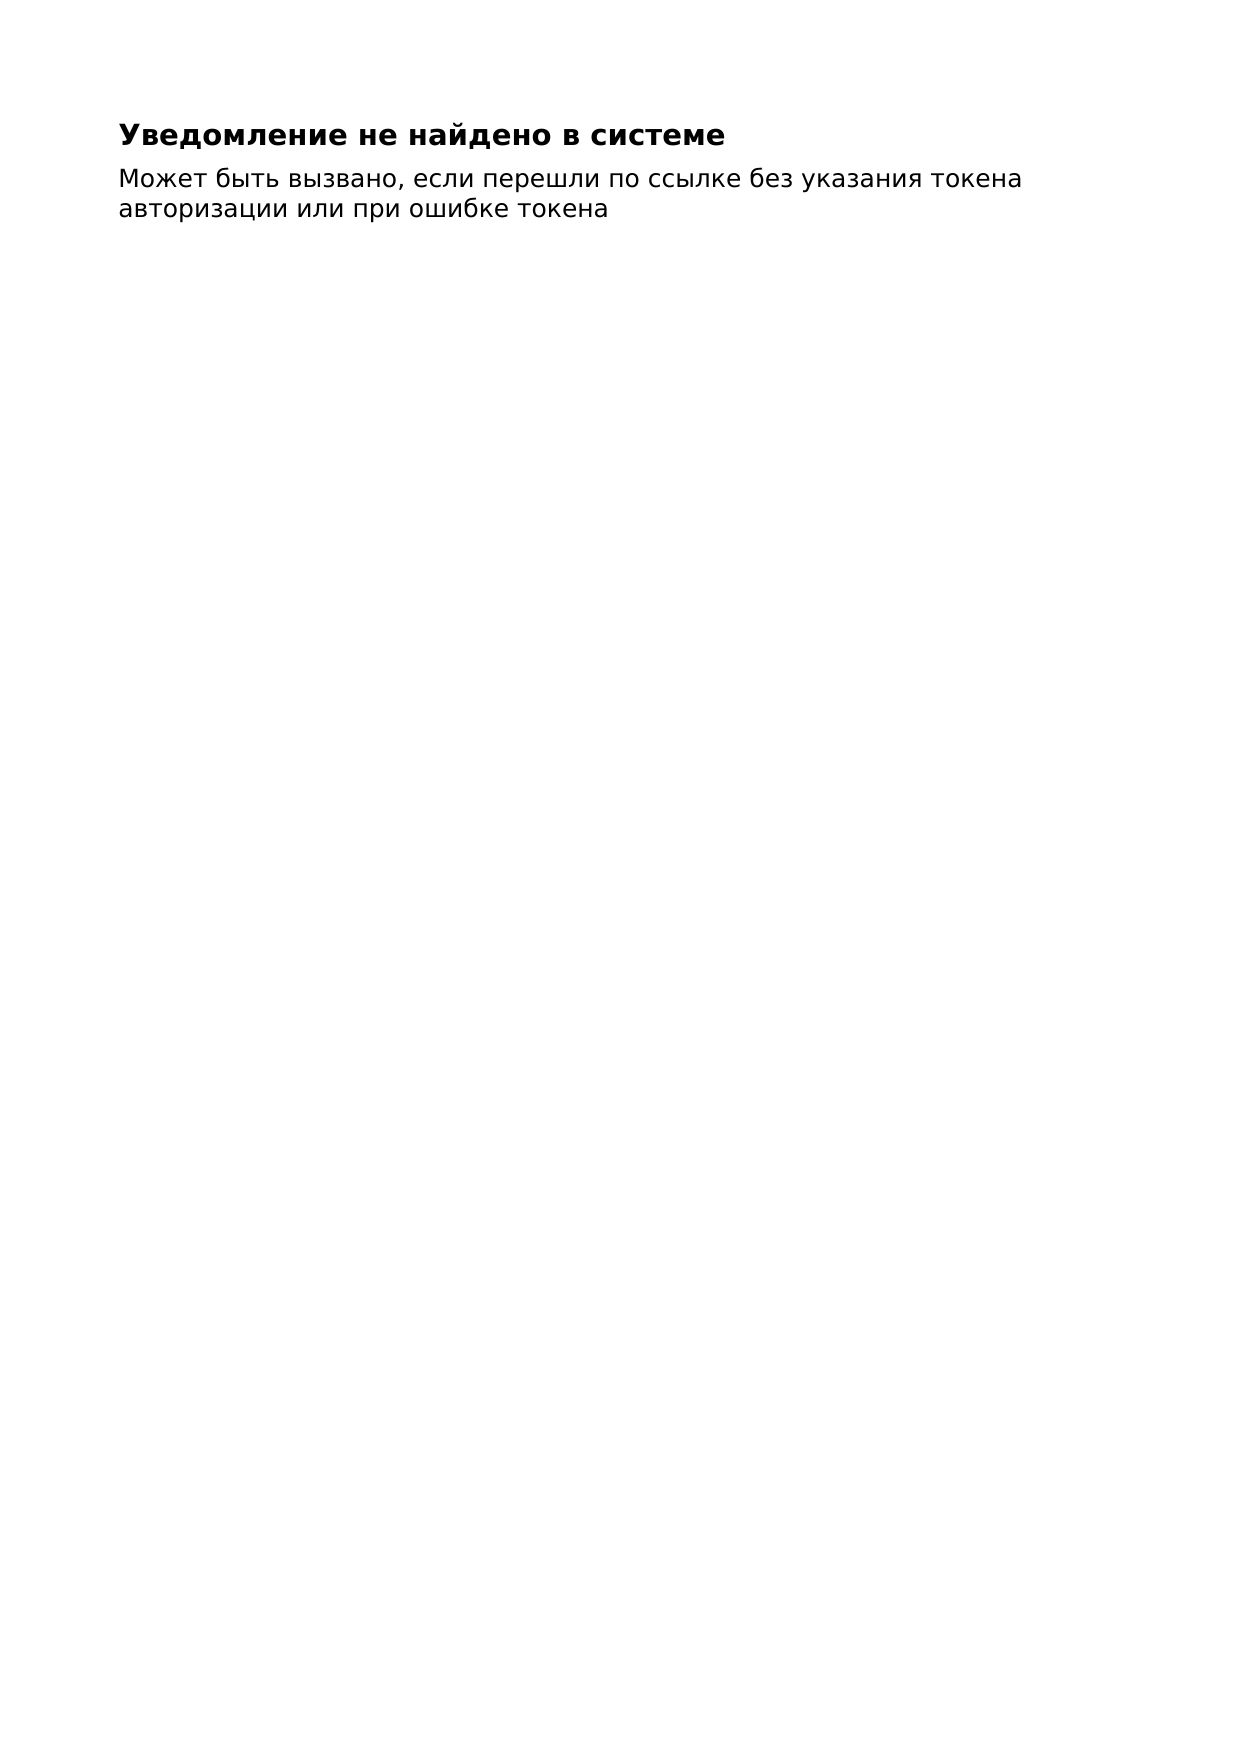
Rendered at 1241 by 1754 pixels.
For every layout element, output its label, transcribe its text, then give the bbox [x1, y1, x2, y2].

subtitle Уведомление не найдено в системе [118, 118, 1122, 152]
text Может быть вызвано, если перешли по ссылке без указания токена авторизации или при ошибке токена [118, 164, 1122, 223]
